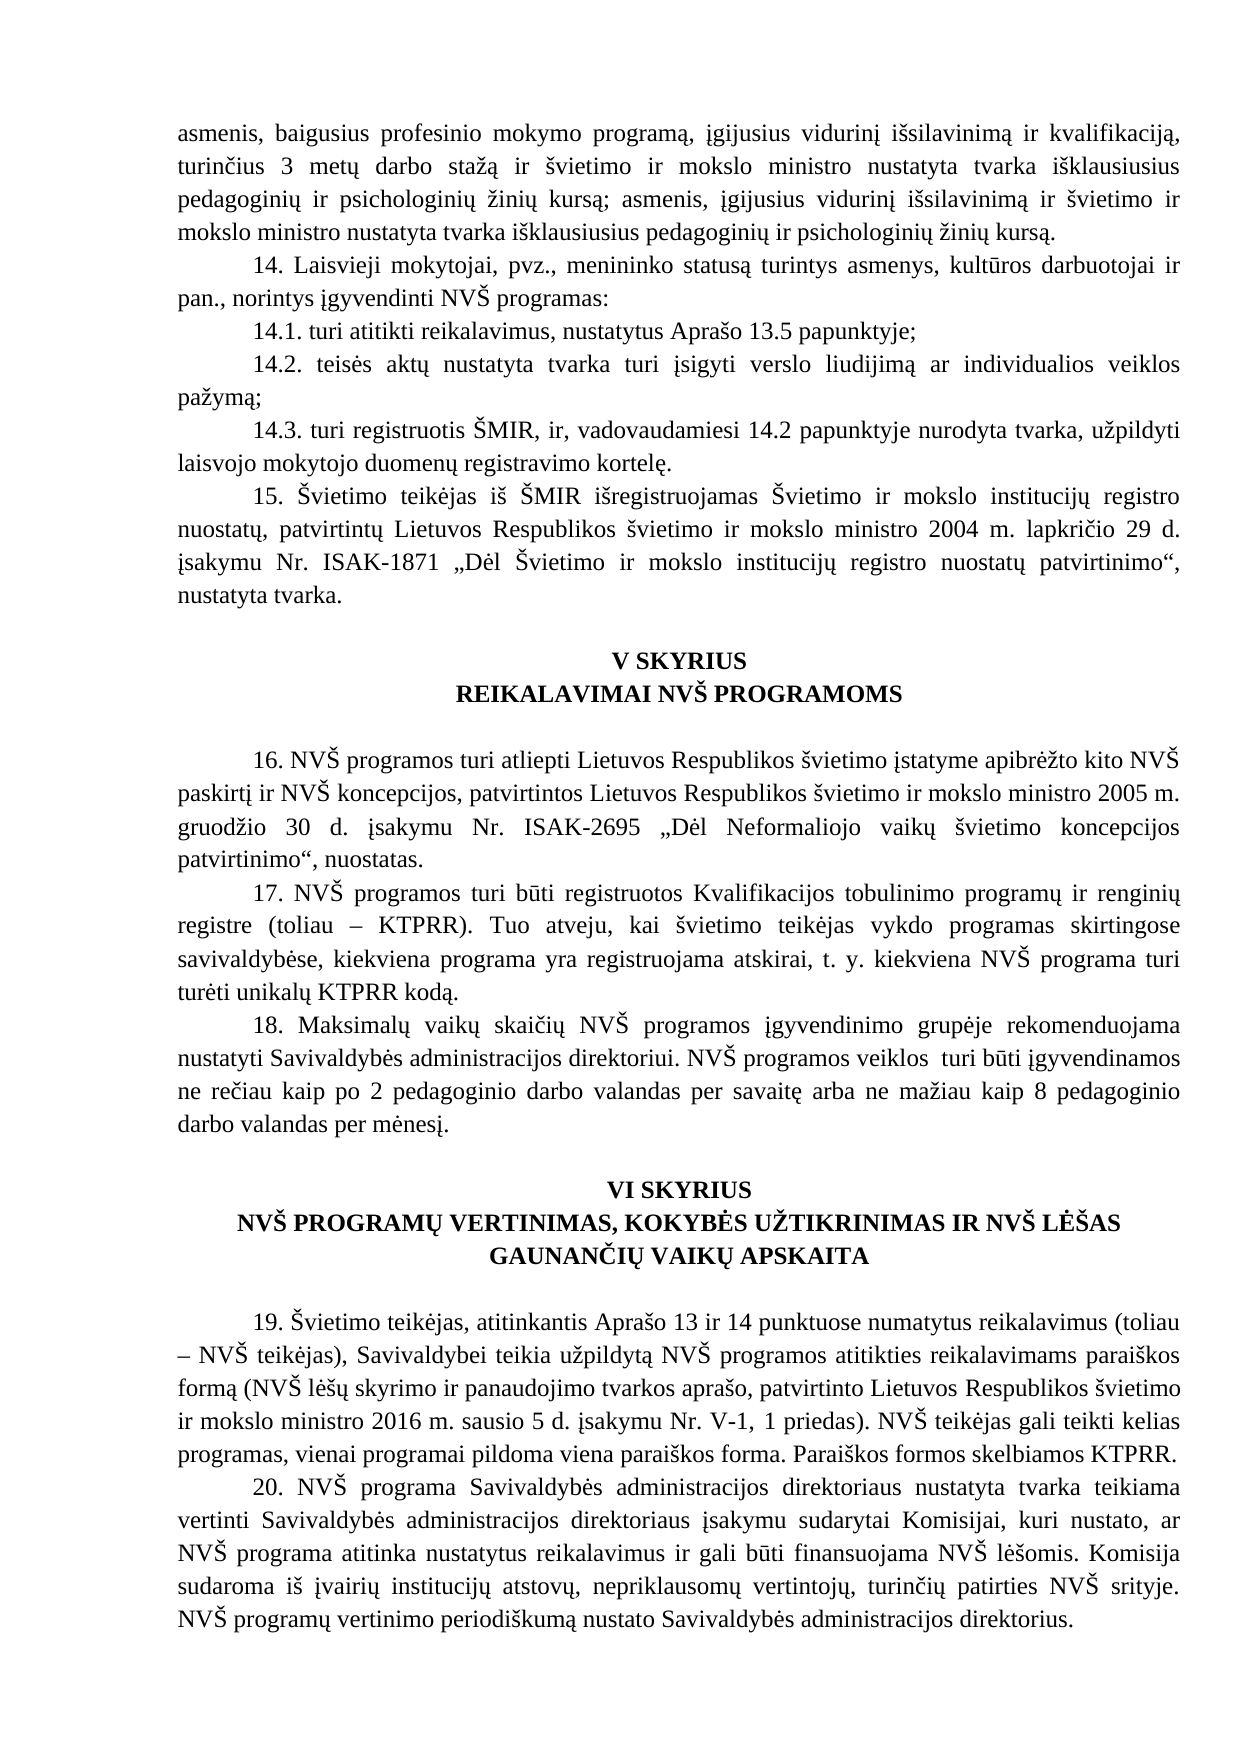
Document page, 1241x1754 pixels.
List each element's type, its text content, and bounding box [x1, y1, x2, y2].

text 15. Švietimo teikėjas iš ŠMIR išregistruojamas Švietimo ir mokslo institucijų registro nuostatų, patvirtintų Lietuvos Respublikos švietimo ir mokslo ministro 2004 m. lapkričio 29 d. įsakymu Nr. ISAK-1871 „Dėl Švietimo ir mokslo institucijų registro nuostatų patvirtinimo“, nustatyta tvarka. [177, 481, 1181, 609]
text 14.1. turi atitikti reikalavimus, nustatytus Aprašo 13.5 papunktyje; [177, 316, 1181, 345]
text V SKYRIUS [177, 646, 1181, 675]
text asmenis, baigusius profesinio mokymo programą, įgijusius vidurinį išsilavinimą ir kvalifikaciją, turinčius 3 metų darbo stažą ir švietimo ir mokslo ministro nustatyta tvarka išklausiusius pedagoginių ir psichologinių žinių kursą; asmenis, įgijusius vidurinį išsilavinimą ir švietimo ir mokslo ministro nustatyta tvarka išklausiusius pedagoginių ir psichologinių žinių kursą. [177, 118, 1181, 246]
text 14.3. turi registruotis ŠMIR, ir, vadovaudamiesi 14.2 papunktyje nurodyta tvarka, užpildyti laisvojo mokytojo duomenų registravimo kortelę. [177, 415, 1181, 477]
text REIKALAVIMAI NVŠ PROGRAMOMS [177, 679, 1181, 708]
text 17. NVŠ programos turi būti registruotos Kvalifikacijos tobulinimo programų ir renginių registre (toliau – KTPRR). Tuo atveju, kai švietimo teikėjas vykdo programas skirtingose savivaldybėse, kiekviena programa yra registruojama atskirai, t. y. kiekviena NVŠ programa turi turėti unikalų KTPRR kodą. [177, 878, 1181, 1005]
text 20. NVŠ programa Savivaldybės administracijos direktoriaus nustatyta tvarka teikiama vertinti Savivaldybės administracijos direktoriaus įsakymu sudarytai Komisijai, kuri nustato, ar NVŠ programa atitinka nustatytus reikalavimus ir gali būti finansuojama NVŠ lėšomis. Komisija sudaroma iš įvairių institucijų atstovų, nepriklausomų vertintojų, turinčių patirties NVŠ srityje. NVŠ programų vertinimo periodiškumą nustato Savivaldybės administracijos direktorius. [177, 1472, 1181, 1633]
text 14. Laisvieji mokytojai, pvz., menininko statusą turintys asmenys, kultūros darbuotojai ir pan., norintys įgyvendinti NVŠ programas: [177, 250, 1181, 312]
text NVŠ PROGRAMŲ VERTINIMAS, KOKYBĖS UŽTIKRINIMAS IR NVŠ LĖŠAS GAUNANČIŲ VAIKŲ APSKAITA [177, 1208, 1181, 1269]
text VI SKYRIUS [177, 1175, 1181, 1203]
text 18. Maksimalų vaikų skaičių NVŠ programos įgyvendinimo grupėje rekomenduojama nustatyti Savivaldybės administracijos direktoriui. NVŠ programos veiklos turi būti įgyvendinamos ne rečiau kaip po 2 pedagoginio darbo valandas per savaitę arba ne mažiau kaip 8 pedagoginio darbo valandas per mėnesį. [177, 1010, 1181, 1137]
text 14.2. teisės aktų nustatyta tvarka turi įsigyti verslo liudijimą ar individualios veiklos pažymą; [177, 349, 1181, 411]
text 16. NVŠ programos turi atliepti Lietuvos Respublikos švietimo įstatyme apibrėžto kito NVŠ paskirtį ir NVŠ koncepcijos, patvirtintos Lietuvos Respublikos švietimo ir mokslo ministro 2005 m. gruodžio 30 d. įsakymu Nr. ISAK-2695 „Dėl Neformaliojo vaikų švietimo koncepcijos patvirtinimo“, nuostatas. [177, 746, 1181, 873]
text 19. Švietimo teikėjas, atitinkantis Aprašo 13 ir 14 punktuose numatytus reikalavimus (toliau – NVŠ teikėjas), Savivaldybei teikia užpildytą NVŠ programos atitikties reikalavimams paraiškos formą (NVŠ lėšų skyrimo ir panaudojimo tvarkos aprašo, patvirtinto Lietuvos Respublikos švietimo ir mokslo ministro 2016 m. sausio 5 d. įsakymu Nr. V-1, 1 priedas). NVŠ teikėjas gali teikti kelias programas, vienai programai pildoma viena paraiškos forma. Paraiškos formos skelbiamos KTPRR. [177, 1307, 1181, 1468]
